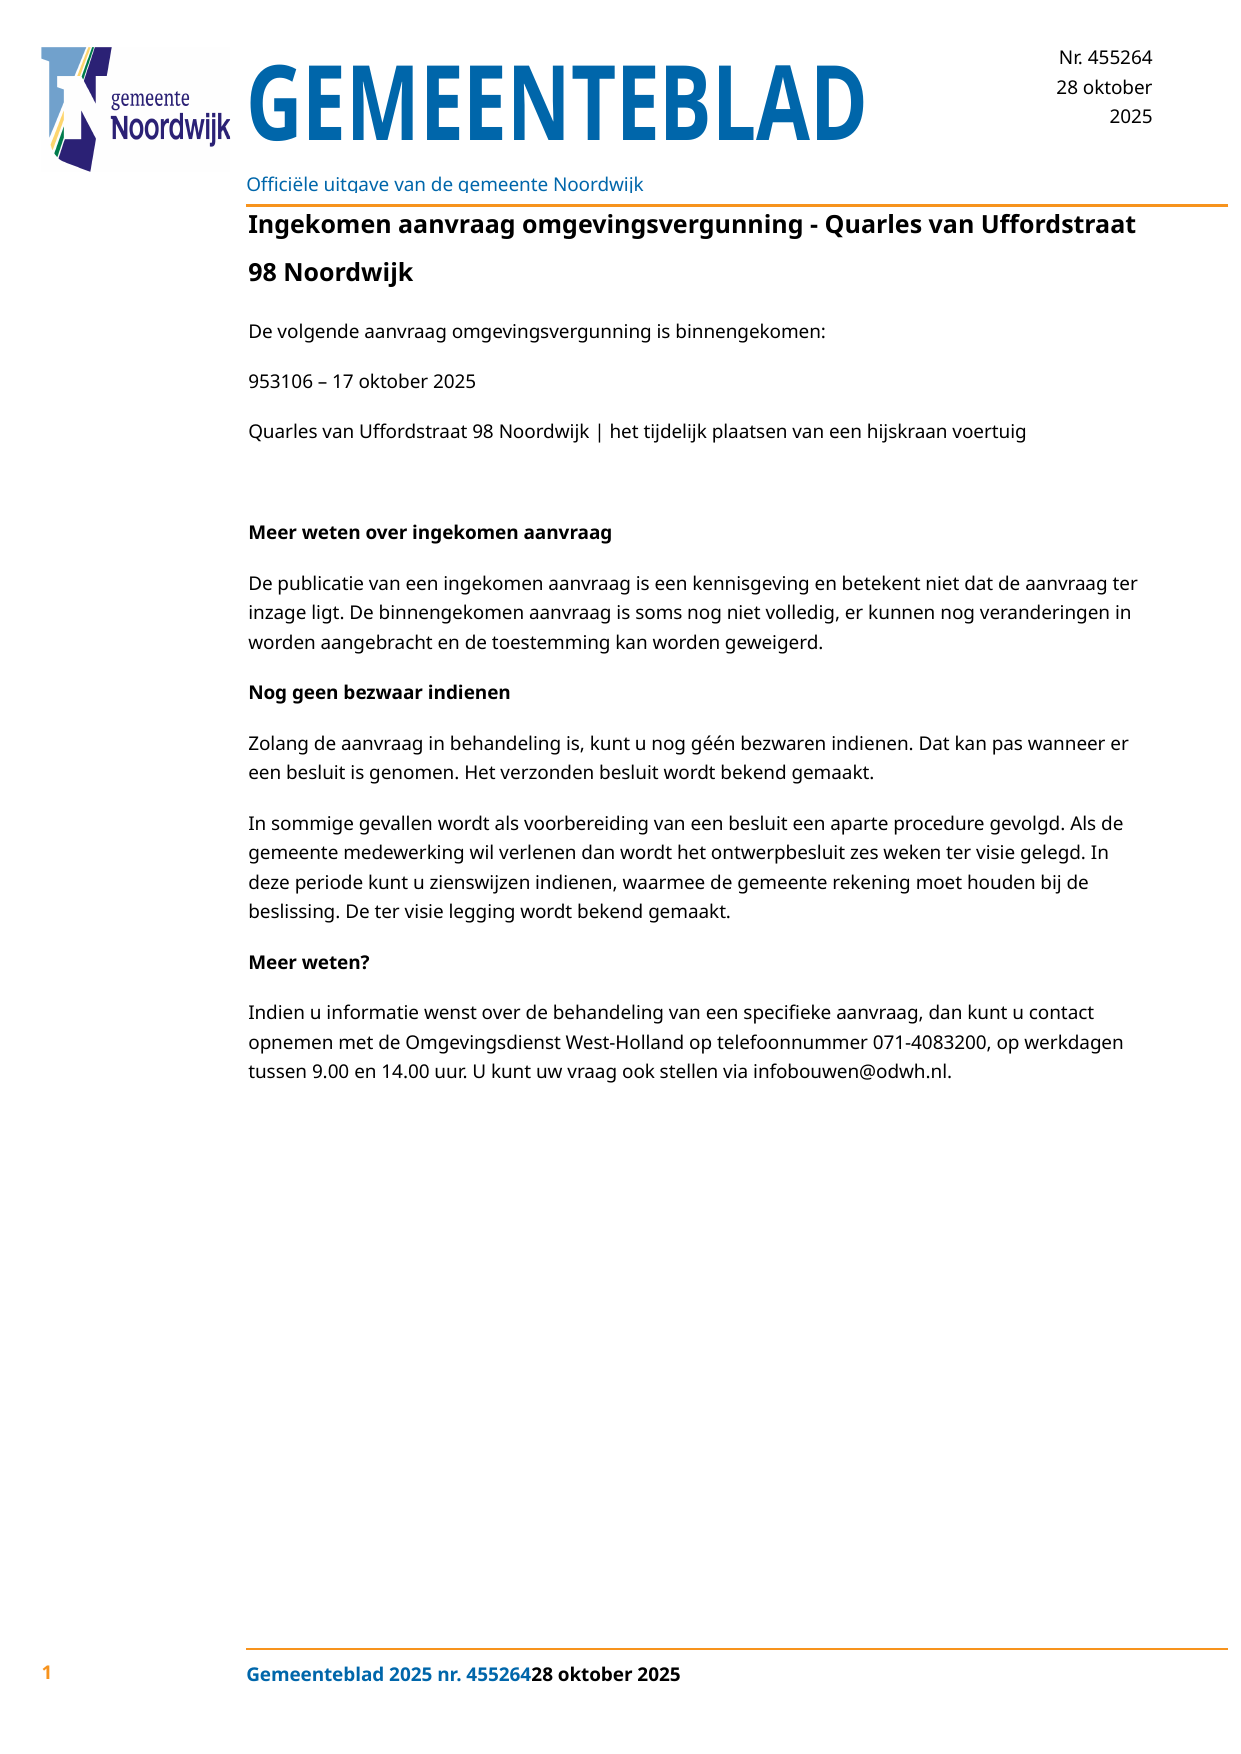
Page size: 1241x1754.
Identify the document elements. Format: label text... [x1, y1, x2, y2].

text Indien u informatie wenst over de behandeling van een specifieke aanvraag, dan kunt u contact opnemen met de Omgevingsdienst West-Holland op telefoonnummer 071-4083200, op werkdagen tussen 9.00 en 14.00 uur. U kunt uw vraag ook stellen via infobouwen@odwh.nl. [248, 999, 1152, 1084]
picture [41, 47, 231, 172]
text 953106 – 17 oktober 2025 [248, 368, 1152, 394]
text Meer weten? [248, 949, 1152, 975]
text Quarles van Uffordstraat 98 Noordwijk | het tijdelijk plaatsen van een hijskraan voertuig [248, 419, 1152, 444]
text Nog geen bezwaar indienen [248, 679, 1152, 705]
text De volgende aanvraag omgevingsvergunning is binnengekomen: [248, 318, 1152, 344]
text In sommige gevallen wordt als voorbereiding van een besluit een aparte procedure gevolgd. Als de gemeente medewerking wil verlenen dan wordt het ontwerpbesluit zes weken ter visie gelegd. In deze periode kunt u zienswijzen indienen, waarmee de gemeente rekening moet houden bij de beslissing. De ter visie legging wordt bekend gemaakt. [248, 810, 1152, 924]
text Meer weten over ingekomen aanvraag [248, 519, 1152, 545]
text Zolang de aanvraag in behandeling is, kunt u nog géén bezwaren indienen. Dat kan pas wanneer er een besluit is genomen. Het verzonden besluit wordt bekend gemaakt. [248, 730, 1152, 785]
text De publicatie van een ingekomen aanvraag is een kennisgeving en betekent niet dat de aanvraag ter inzage ligt. De binnengekomen aanvraag is soms nog niet volledig, er kunnen nog veranderingen in worden aangebracht en de toestemming kan worden geweigerd. [248, 570, 1152, 655]
text Ingekomen aanvraag omgevingsvergunning - Quarles van Uffordstraat 98 Noordwijk [248, 207, 1152, 288]
